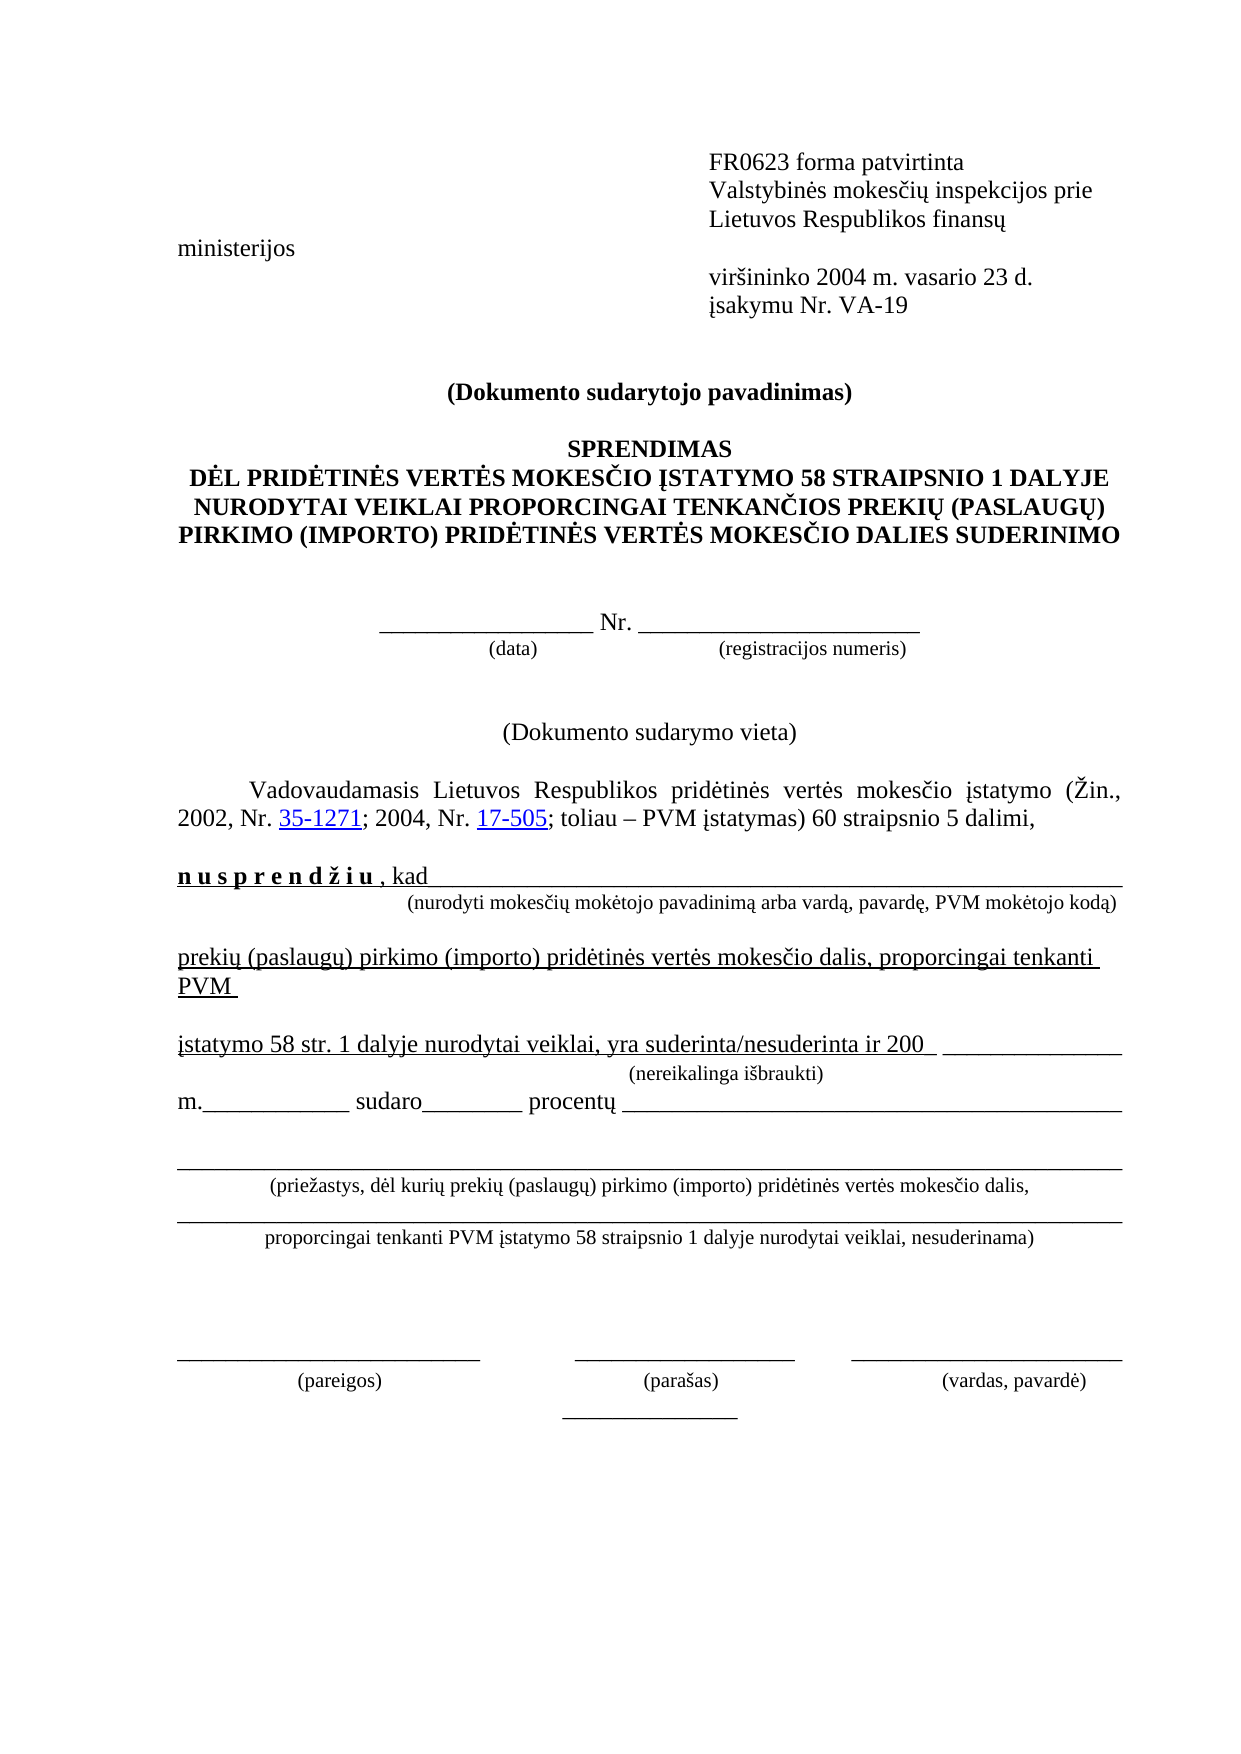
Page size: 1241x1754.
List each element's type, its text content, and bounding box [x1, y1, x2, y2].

text (pareigos) (parašas) (vardas, pavardė) [177, 1364, 1122, 1393]
text (nereikalinga išbraukti) [177, 1057, 1122, 1086]
text Lietuvos Respublikos finansų ministerijos [177, 204, 1122, 262]
text SPRENDIMAS [177, 434, 1122, 463]
text m. sudaro________ procentų [177, 1086, 1122, 1115]
text Vadovaudamasis Lietuvos Respublikos pridėtinės vertės mokesčio įstatymo (Žin., 2002, Nr. 35-1271; 2004, Nr. 17-505; toliau – PVM įstatymas) 60 straipsnio 5 dalimi, [177, 775, 1122, 832]
text Valstybinės mokesčių inspekcijos prie [177, 176, 1122, 204]
text įstatymo 58 str. 1 dalyje nurodytai veiklai, yra suderinta/nesuderinta ir 200_ [177, 1029, 1122, 1057]
text (nurodyti mokesčių mokėtojo pavadinimą arba vardą, pavardę, PVM mokėtojo kodą) [177, 890, 1122, 914]
text (data) (registracijos numeris) [177, 636, 1122, 660]
text proporcingai tenkanti PVM įstatymo 58 straipsnio 1 dalyje nurodytai veiklai, nesuderinama) [177, 1225, 1122, 1249]
text viršininko 2004 m. vasario 23 d. [177, 262, 1122, 291]
text Nr. [177, 607, 1122, 636]
text DĖL PRIDĖTINĖS VERTĖS MOKESČIO ĮSTATYMO 58 STRAIPSNIO 1 DALYJE NURODYTAI VEIKLAI PROPORCINGAI TENKANČIOS PREKIŲ (PASLAUGŲ) PIRKIMO (IMPORTO) PRIDĖTINĖS VERTĖS MOKESČIO DALIES SUDERINIMO [177, 463, 1122, 549]
text (Dokumento sudarymo vieta) [177, 717, 1122, 746]
text įsakymu Nr. VA-19 [177, 291, 1122, 319]
text (priežastys, dėl kurių prekių (paslaugų) pirkimo (importo) pridėtinės vertės mokesčio dalis, [177, 1172, 1122, 1197]
text nusprendžiu, kad [177, 861, 1122, 886]
text prekių (paslaugų) pirkimo (importo) pridėtinės vertės mokesčio dalis, proporcingai tenkanti PVM [177, 942, 1122, 1000]
text (Dokumento sudarytojo pavadinimas) [177, 377, 1122, 406]
text FR0623 forma patvirtinta [177, 147, 1122, 176]
text ______________ [177, 1393, 1122, 1422]
